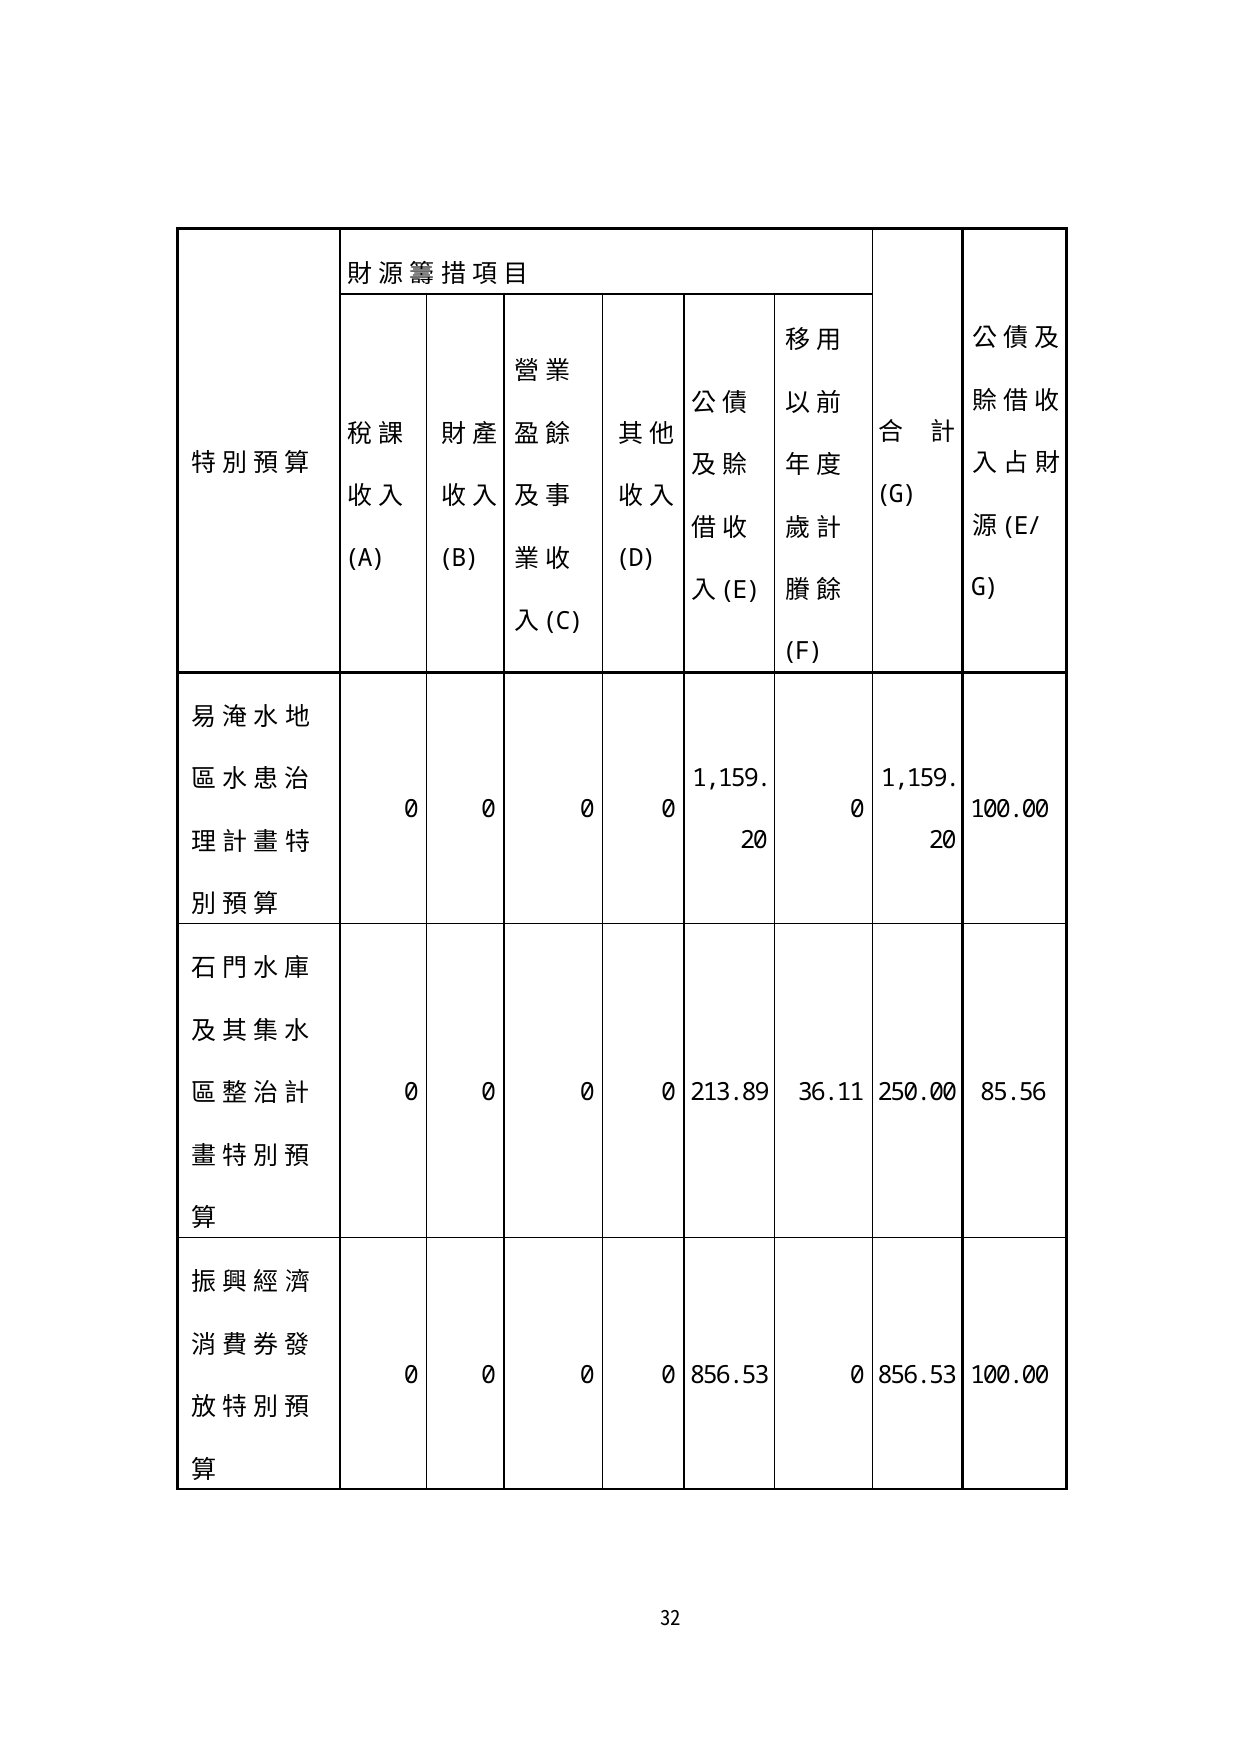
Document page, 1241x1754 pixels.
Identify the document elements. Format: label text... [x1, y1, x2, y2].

table_cell 0 [603, 924, 683, 1237]
table_cell 856.53 [685, 1238, 774, 1488]
table_cell 0 [505, 924, 602, 1237]
table_header 合 計(G) [873, 230, 961, 671]
table_cell 0 [775, 1238, 872, 1488]
table_header 財源籌措項目 [341, 230, 872, 293]
table_cell 85.56 [964, 924, 1065, 1237]
table_cell 0 [341, 924, 426, 1237]
table_cell 財產收入(B) [427, 295, 503, 671]
table_cell 100.00 [964, 674, 1065, 922]
table_cell 營業盈餘及事業收入(C) [505, 295, 602, 671]
table_header 公債及賒借收入占財源(E/G) [964, 230, 1065, 671]
table_cell 0 [505, 674, 602, 922]
table_cell 其他收入(D) [603, 295, 683, 671]
table_cell 0 [775, 674, 872, 922]
table_cell 移用以前年度歲計賸餘(F) [775, 295, 872, 671]
table_cell 0 [341, 1238, 426, 1488]
table_cell 易淹水地區水患治理計畫特別預算 [179, 674, 339, 922]
table_cell 0 [603, 1238, 683, 1488]
table_cell 856.53 [873, 1238, 961, 1488]
table_cell 0 [603, 674, 683, 922]
table_cell 36.11 [775, 924, 872, 1237]
table_cell 0 [427, 924, 503, 1237]
table_cell 稅課收入(A) [341, 295, 426, 671]
table_cell 100.00 [964, 1238, 1065, 1488]
table_cell 石門水庫及其集水區整治計畫特別預算 [179, 924, 339, 1237]
table_cell 0 [341, 674, 426, 922]
table_cell 250.00 [873, 924, 961, 1237]
table_cell 公債及賒借收入(E) [685, 295, 774, 671]
table_cell 0 [505, 1238, 602, 1488]
table_cell 1,159.20 [873, 674, 961, 922]
table_header 特別預算 [179, 230, 339, 671]
table_cell 0 [427, 1238, 503, 1488]
table_cell 1,159.20 [685, 674, 774, 922]
table_cell 振興經濟消費券發放特別預算 [179, 1238, 339, 1488]
table_cell 213.89 [685, 924, 774, 1237]
table_cell 0 [427, 674, 503, 922]
